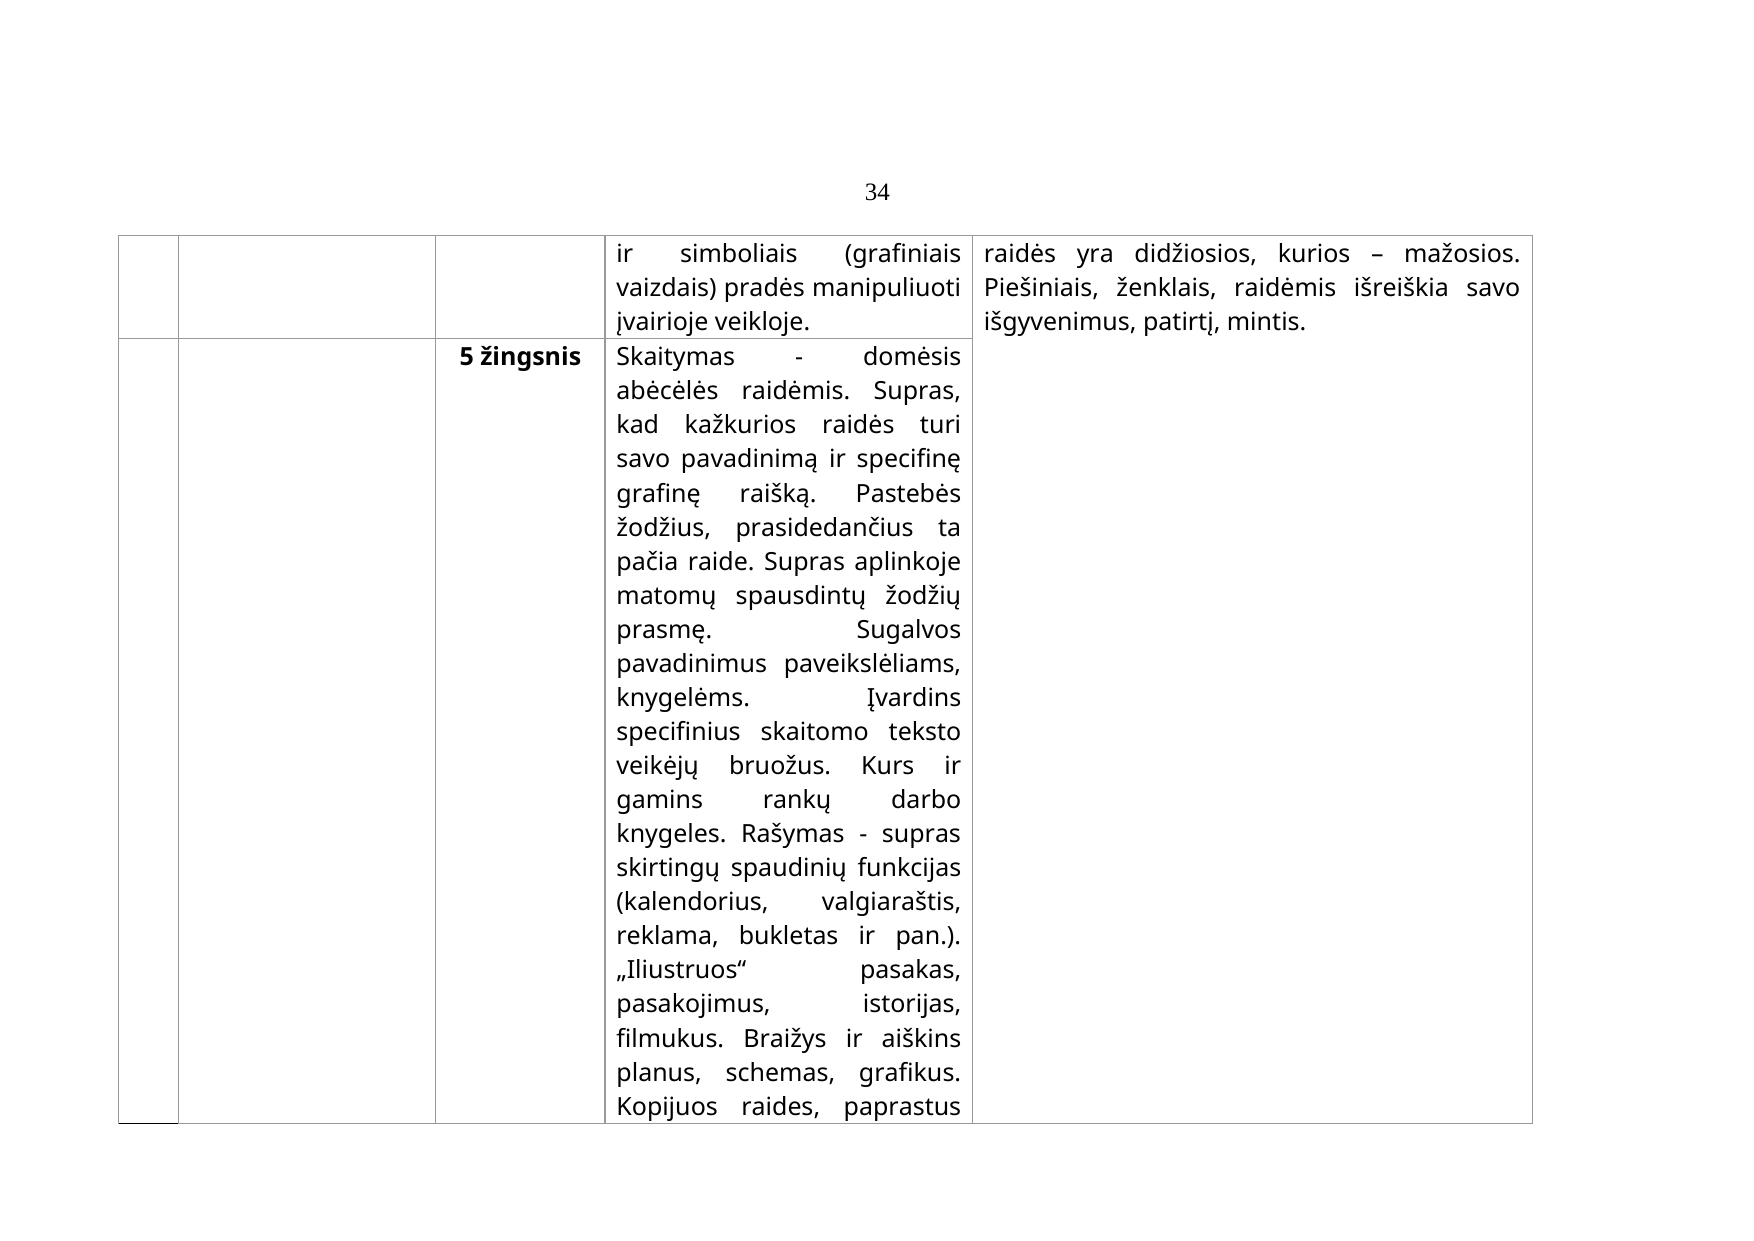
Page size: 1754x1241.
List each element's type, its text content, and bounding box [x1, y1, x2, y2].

table_cell [119, 339, 178, 1122]
table_cell ir simboliais (grafiniais vaizdais) pradės manipuliuoti įvairioje veikloje. [606, 236, 972, 338]
table_cell [119, 236, 178, 338]
table_cell [179, 236, 435, 338]
table_cell [436, 236, 604, 338]
table_cell 5 žingsnis [436, 339, 604, 1122]
table_cell raidės yra didžiosios, kurios – mažosios. Piešiniais, ženklais, raidėmis išreiškia savo išgyvenimus, patirtį, mintis. [973, 236, 1532, 1122]
table_cell Skaitymas - domėsis abėcėlės raidėmis. Supras, kad kažkurios raidės turi savo pavadinimą ir specifinę grafinę raišką. Pastebės žodžius, prasidedančius ta pačia raide. Supras aplinkoje matomų spausdintų žodžių prasmę. Sugalvos pavadinimus paveikslėliams, knygelėms. Įvardins specifinius skaitomo teksto veikėjų bruožus. Kurs ir gamins rankų darbo knygeles. Rašymas - supras skirtingų spaudinių funkcijas (kalendorius, valgiaraštis, reklama, bukletas ir pan.). „Iliustruos‘‘ pasakas, pasakojimus, istorijas, filmukus. Braižys ir aiškins planus, schemas, grafikus. Kopijuos raides, paprastus [606, 339, 972, 1122]
table_cell [179, 339, 435, 1122]
